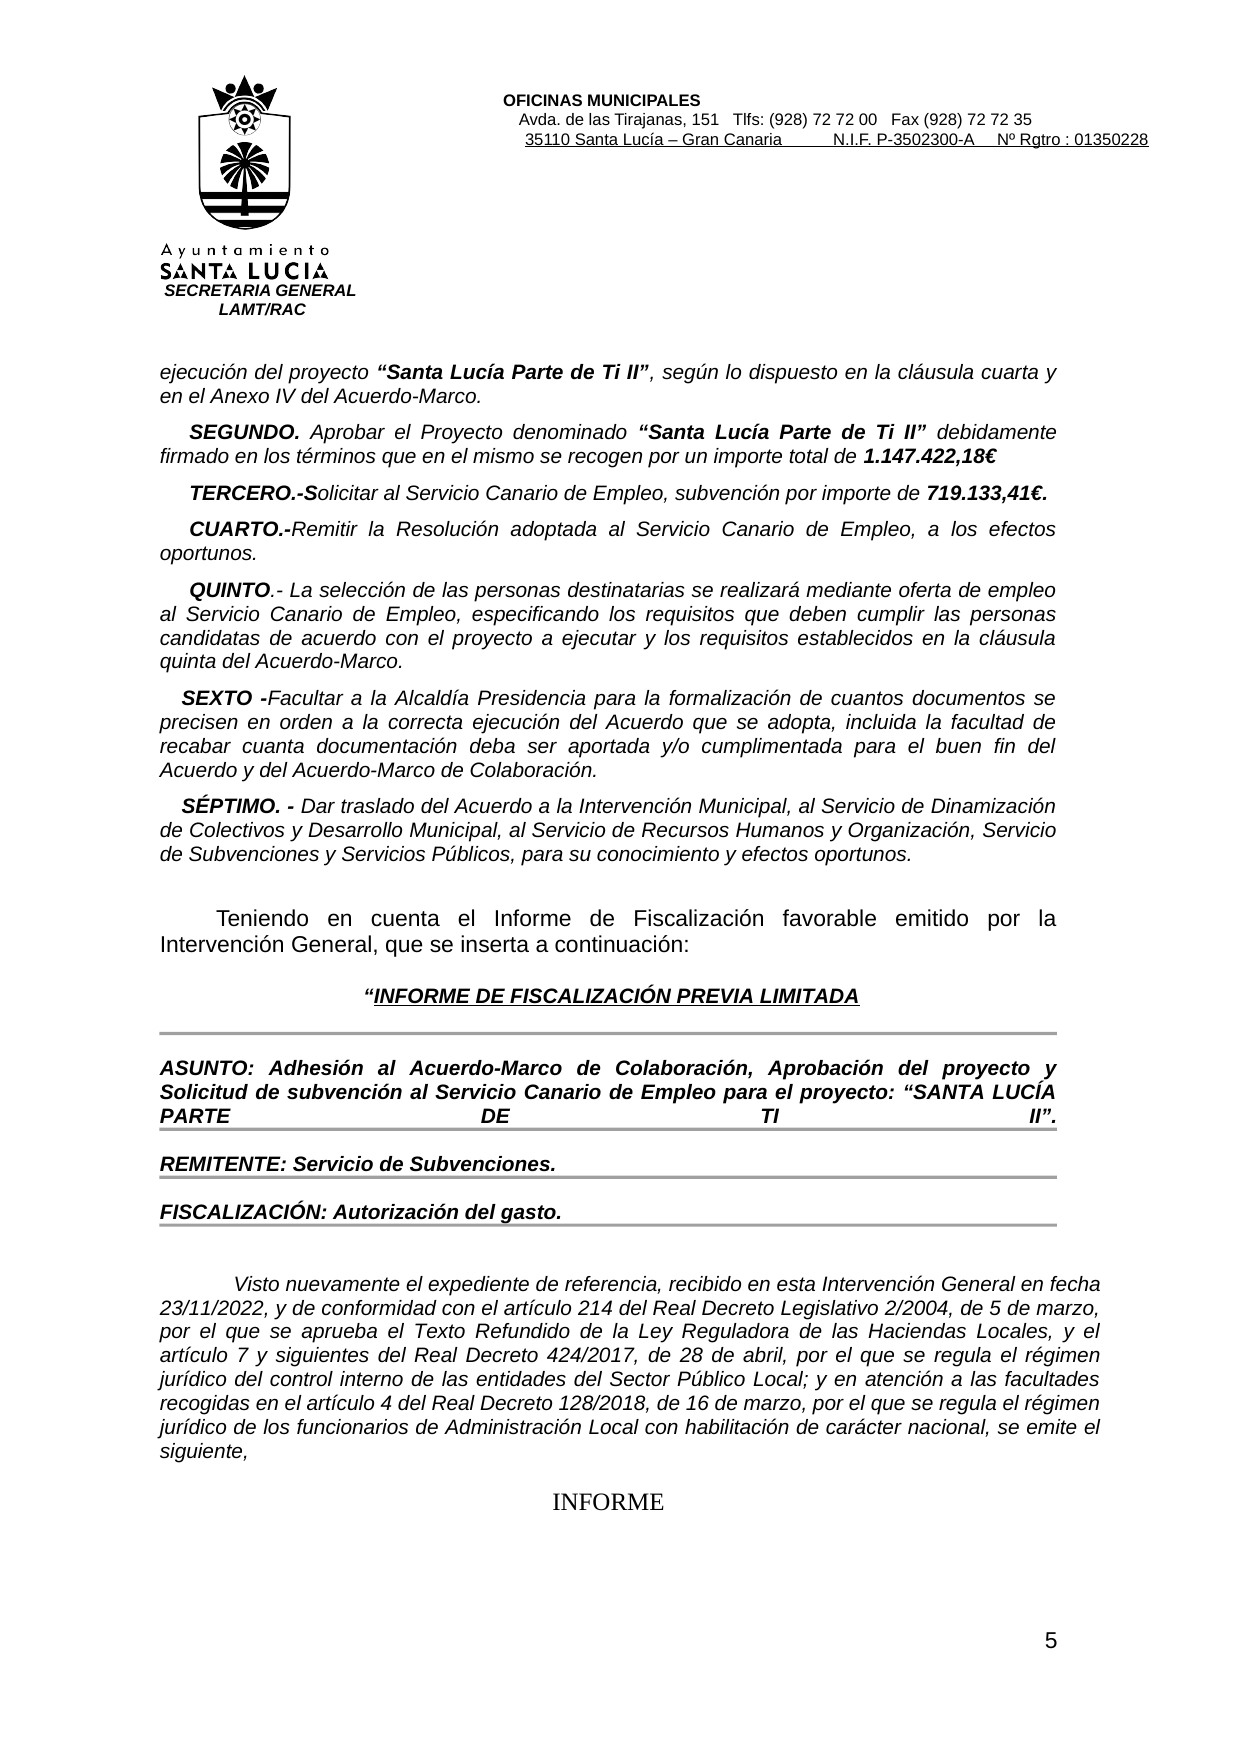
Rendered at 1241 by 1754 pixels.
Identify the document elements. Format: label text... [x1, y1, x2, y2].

text QUINTO.- La selección de las personas destinatarias se realizará mediante oferta de empleo al Servicio Canario de Empleo, especificando los requisitos que deben cumplir las personas candidatas de acuerdo con el proyecto a ejecutar y los requisitos establecidos en la cláusula quinta del Acuerdo-Marco. [159, 577, 1057, 673]
text SÉPTIMO. - Dar traslado del Acuerdo a la Intervención Municipal, al Servicio de Dinamización de Colectivos y Desarrollo Municipal, al Servicio de Recursos Humanos y Organización, Servicio de Subvenciones y Servicios Públicos, para su conocimiento y efectos oportunos. [159, 794, 1057, 866]
text [159, 1227, 1057, 1247]
text [159, 1179, 1057, 1199]
text CUARTO.-Remitir la Resolución adoptada al Servicio Canario de Empleo, a los efectos oportunos. [159, 517, 1057, 565]
text SEXTO -Facultar a la Alcaldía Presidencia para la formalización de cuantos documentos se precisen en orden a la correcta ejecución del Acuerdo que se adopta, incluida la facultad de recabar cuanta documentación deba ser aportada y/o cumplimentada para el buen fin del Acuerdo y del Acuerdo-Marco de Colaboración. [159, 686, 1057, 782]
text Visto nuevamente el expediente de referencia, recibido en esta Intervención General en fecha 23/11/2022, y de conformidad con el artículo 214 del Real Decreto Legislativo 2/2004, de 5 de marzo, por el que se aprueba el Texto Refundido de la Ley Reguladora de las Haciendas Locales, y el artículo 7 y siguientes del Real Decreto 424/2017, de 28 de abril, por el que se regula el régimen jurídico del control interno de las entidades del Sector Público Local; y en atención a las facultades recogidas en el artículo 4 del Real Decreto 128/2018, de 16 de marzo, por el que se regula el régimen jurídico de los funcionarios de Administración Local con habilitación de carácter nacional, se emite el siguiente, [159, 1271, 1101, 1463]
text INFORME [159, 1487, 1057, 1516]
text REMITENTE: Servicio de Subvenciones. [159, 1152, 1057, 1175]
text ejecución del proyecto “Santa Lucía Parte de Ti II”, según lo dispuesto en la cláusula cuarta y en el Anexo IV del Acuerdo-Marco. [159, 360, 1057, 408]
text “INFORME DE FISCALIZACIÓN PREVIA LIMITADA [159, 984, 1057, 1008]
text SEGUNDO. Aprobar el Proyecto denominado “Santa Lucía Parte de Ti II” debidamente firmado en los términos que en el mismo se recogen por un importe total de 1.147.422,18€ [159, 420, 1057, 468]
text Teniendo en cuenta el Informe de Fiscalización favorable emitido por la Intervención General, que se inserta a continuación: [159, 905, 1057, 958]
text ASUNTO: Adhesión al Acuerdo-Marco de Colaboración, Aprobación del proyecto y Solicitud de subvención al Servicio Canario de Empleo para el proyecto: “SANTA LUCÍA PARTE DE TI II”. [159, 1056, 1057, 1127]
text FISCALIZACIÓN: Autorización del gasto. [159, 1199, 1057, 1223]
text TERCERO.-Solicitar al Servicio Canario de Empleo, subvención por importe de 719.133,41€. [159, 481, 1057, 504]
text [159, 1131, 1057, 1152]
